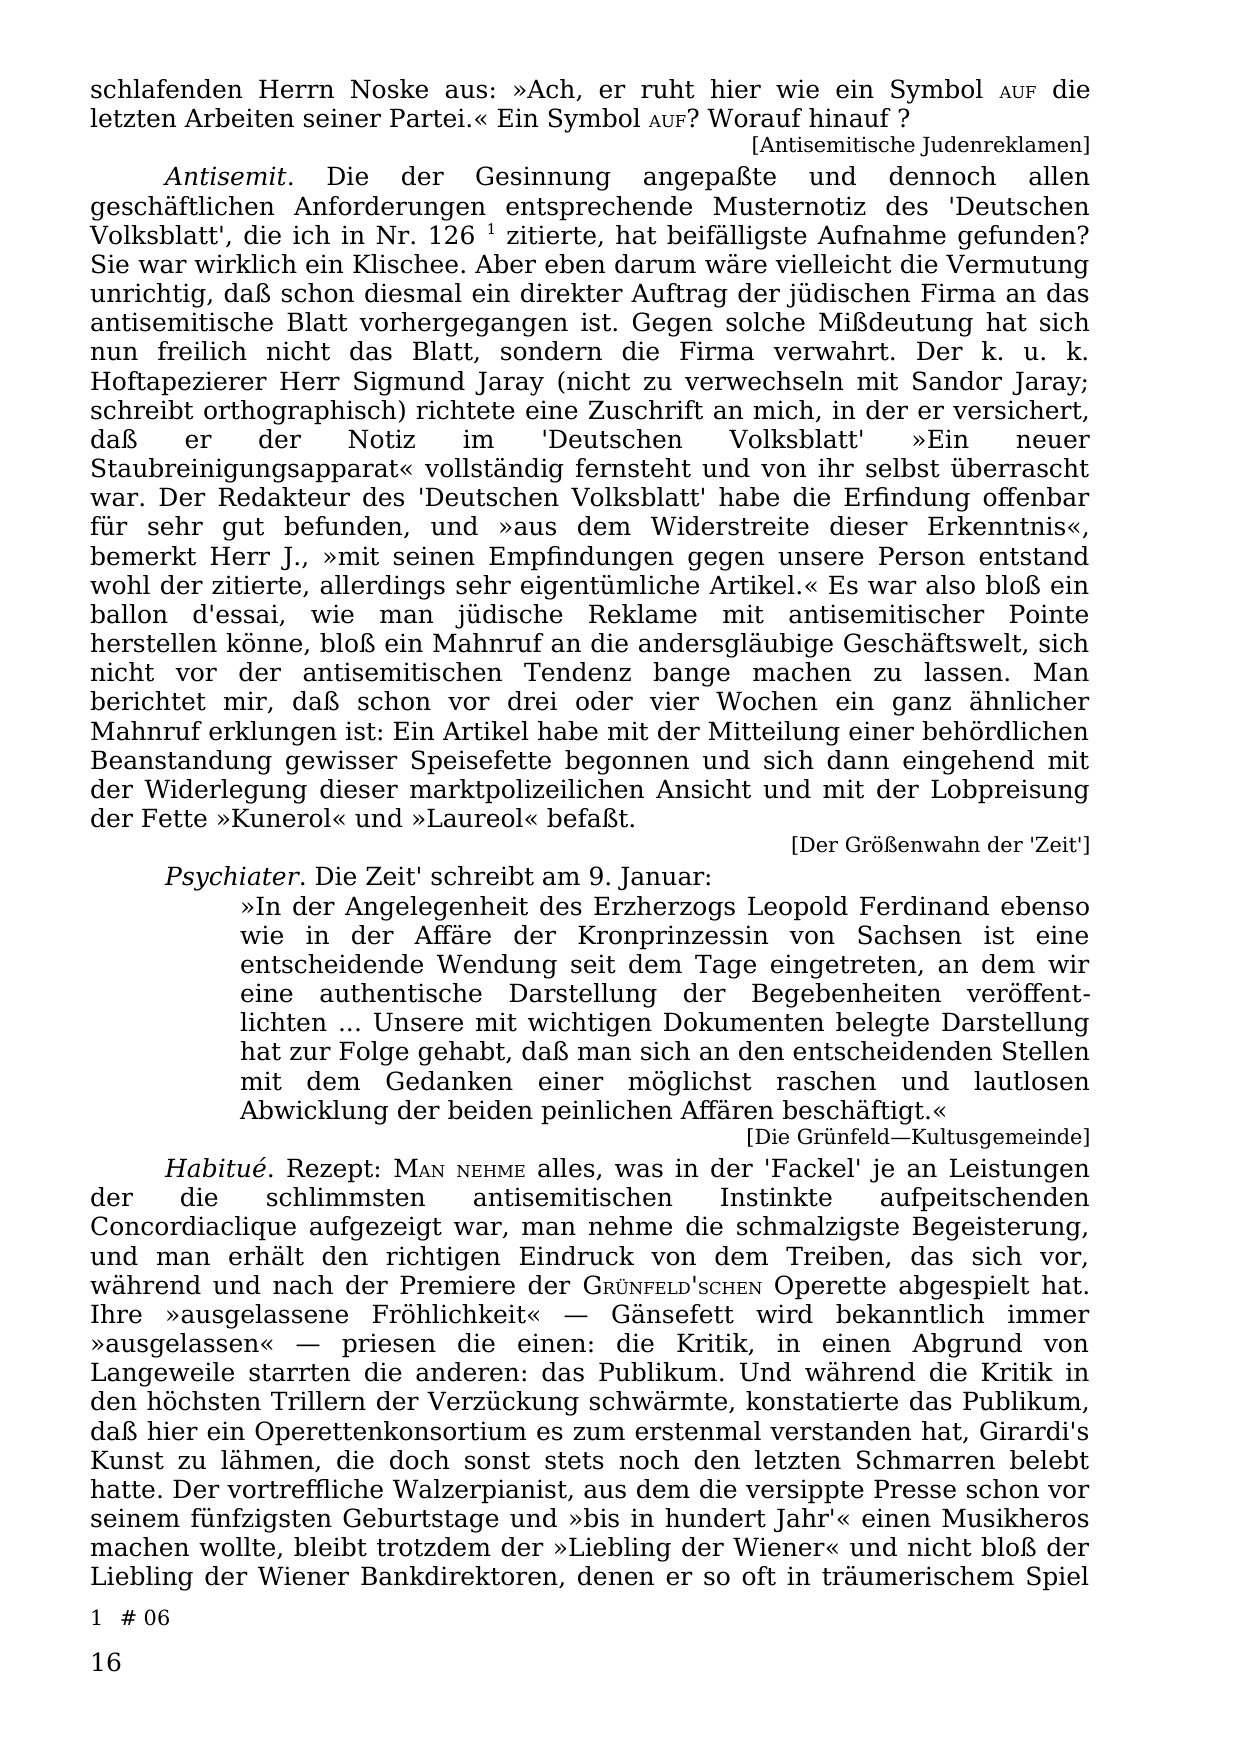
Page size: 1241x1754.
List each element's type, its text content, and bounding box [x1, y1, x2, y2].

text Psychiater. Die Zeit' schreibt am 9. Januar: [90, 858, 1091, 892]
text Habitué. Rezept: Man nehme alles, was in der 'Fackel' je an Leistungen der die schlimmsten antisemitischen Instinkte aufpeitschenden Concordiaclique aufgezeigt war, man nehme die schmalzigste Begeisterung, und man erhält den richtigen Eindruck von dem Treiben, das sich vor, während und nach der Premiere der Grünfeld'schen Operette abgespielt hat. Ihre »ausgelassene Fröhlichkeit« — Gänsefett wird bekanntlich immer »ausgelassen« — priesen die einen: die Kritik, in einen Abgrund von Langeweile starrten die anderen: das Publikum. Und während die Kritik in den höchsten Trillern der Verzückung schwärmte, konstatierte das Publikum, daß hier ein Operettenkonsortium es zum erstenmal verstanden hat, Girardi's Kunst zu lähmen, die doch sonst stets noch den letzten Schmarren belebt hatte. Der vortreffliche Walzerpianist, aus dem die versippte Presse schon vor seinem fünfzigsten Geburtstage und »bis in hundert Jahr'« einen Musikheros machen wollte, bleibt trotzdem der »Liebling der Wiener« und nicht bloß der Liebling der Wiener Bankdirektoren, denen er so oft in träumerischem Spiel [90, 1149, 1091, 1592]
text »In der Angelegenheit des Erzherzogs Leopold Ferdinand ebenso wie in der Affäre der Kronprinzessin von Sachsen ist eine entscheidende Wendung seit dem Tage eingetreten, an dem wir eine authentische Darstellung der Begebenheiten veröffent­lichten ... Unsere mit wichtigen Dokumenten belegte Darstellung hat zur Folge gehabt, daß man sich an den entscheidenden Stellen mit dem Gedanken einer möglichst raschen und lautlosen Abwicklung der beiden peinlichen Affären beschäftigt.« [240, 892, 1091, 1125]
text schlafenden Herrn Noske aus: »Ach, er ruht hier wie ein Symbol auf die letzten Arbeiten seiner Partei.« Ein Symbol auf? Worauf hinauf ? [90, 75, 1091, 133]
text [Der Größenwahn der 'Zeit'] [90, 833, 1091, 858]
text # 06 [90, 1606, 1091, 1631]
text [Die Grünfeld—Kultusgemeinde] [90, 1125, 1091, 1149]
text [Antisemitische Judenreklamen] [90, 133, 1091, 158]
text Antisemit. Die der Gesinnung angepaßte und dennoch allen geschäftlichen Anforderungen entsprechende Musternotiz des 'Deutschen Volksblatt', die ich in Nr. 126 zitierte, hat beifälligste Aufnahme gefunden? Sie war wirklich ein Klischee. Aber eben darum wäre vielleicht die Vermutung unrichtig, daß schon diesmal ein direkter Auftrag der jüdischen Firma an das antisemitische Blatt vorhergegangen ist. Gegen solche Mißdeutung hat sich nun freilich nicht das Blatt, sondern die Firma verwahrt. Der k. u. k. Hoftapezierer Herr Sigmund Jaray (nicht zu verwechseln mit Sandor Jaray; schreibt orthographisch) richtete eine Zuschrift an mich, in der er versichert, daß er der Notiz im 'Deutschen Volksblatt' »Ein neuer Staubreinigungsapparat« vollständig fernsteht und von ihr selbst überrascht war. Der Redakteur des 'Deutschen Volksblatt' habe die Erfindung offenbar für sehr gut befunden, und »aus dem Widerstreite dieser Erkenntnis«, bemerkt Herr J., »mit seinen Empfindungen gegen unsere Person entstand wohl der zitierte, allerdings sehr eigentümliche Artikel.« Es war also bloß ein ballon d'essai, wie man jüdische Reklame mit antisemitischer Pointe herstellen könne, bloß ein Mahnruf an die andersgläubige Geschäftswelt, sich nicht vor der antisemitischen Tendenz bange machen zu lassen. Man berichtet mir, daß schon vor drei oder vier Wochen ein ganz ähnlicher Mahnruf erklungen ist: Ein Artikel habe mit der Mitteilung einer behördlichen Beanstandung gewisser Speisefette begonnen und sich dann eingehend mit der Widerlegung dieser marktpolizeilichen Ansicht und mit der Lobpreisung der Fette »Kunerol« und »Laureol« befaßt. [90, 158, 1091, 833]
